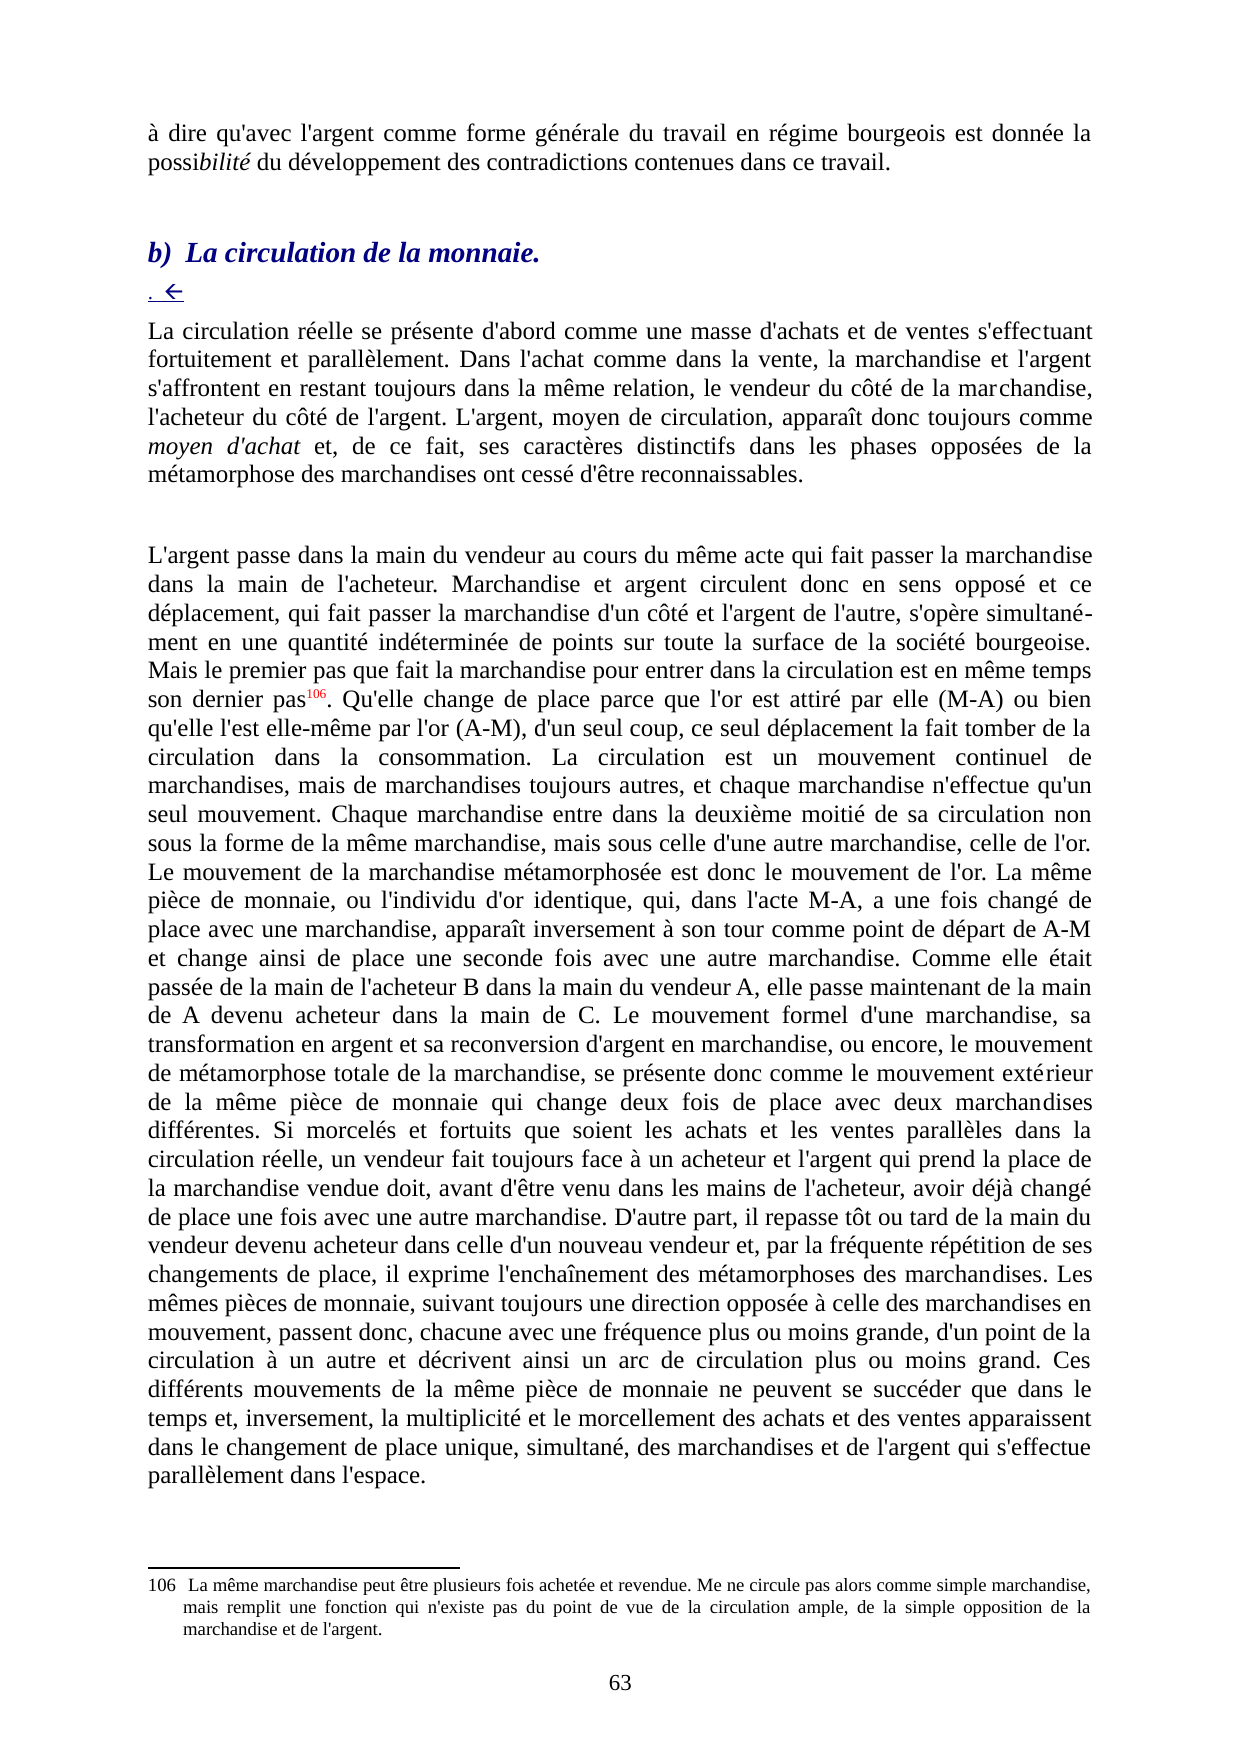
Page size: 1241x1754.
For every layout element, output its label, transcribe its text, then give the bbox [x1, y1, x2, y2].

text La même marchandise peut être plusieurs fois achetée et revendue. Me ne circule pas alors comme simple marchandise, mais remplit une fonction qui n'existe pas du point de vue de la circulation ample, de la simple opposition de la marchandise et de l'argent. [148, 1574, 1093, 1639]
text b) La circulation de la monnaie. [148, 235, 1093, 268]
text à dire qu'avec l'argent comme forme générale du travail en régime bourgeois est donnée la possibilité du développement des contradictions contenues dans ce travail. [148, 118, 1093, 176]
text La circulation réelle se présente d'abord comme une masse d'achats et de ventes s'effec­tuant fortuitement et parallèlement. Dans l'achat comme dans la vente, la marchandise et l'argent s'affrontent en restant toujours dans la même relation, le vendeur du côté de la mar­chandise, l'acheteur du côté de l'argent. L'argent, moyen de circulation, apparaît donc tou­jours comme moyen d'achat et, de ce fait, ses caractères distinctifs dans les phases opposées de la métamorphose des marchandises ont cessé d'être reconnaissables. [148, 316, 1093, 488]
text .  [148, 280, 1093, 304]
text L'argent passe dans la main du vendeur au cours du même acte qui fait passer la marchan­dise dans la main de l'acheteur. Marchandise et argent circulent donc en sens opposé et ce déplacement, qui fait passer la marchandise d'un côté et l'argent de l'autre, s'opère simultané­ment en une quantité indéterminée de points sur toute la surface de la société bourgeoise. Mais le premier pas que fait la marchandise pour entrer dans la circulation est en même temps son dernier pas. Qu'elle change de place parce que l'or est attiré par elle (M-A) ou bien qu'elle l'est elle-même par l'or (A-M), d'un seul coup, ce seul déplacement la fait tomber de la circulation dans la consommation. La circulation est un mouvement continuel de marchandises, mais de marchandises toujours autres, et chaque marchandise n'effectue qu'un seul mouvement. Chaque marchandise entre dans la deuxième moitié de sa circulation non sous la forme de la même marchandise, mais sous celle d'une autre marchandise, celle de l'or. Le mouvement de la marchandise métamorphosée est donc le mouvement de l'or. La même pièce de monnaie, ou l'individu d'or identique, qui, dans l'acte M-A, a une fois changé de place avec une marchandise, apparaît inversement à son tour comme point de départ de A-M et change ainsi de place une seconde fois avec une autre marchandise. Comme elle était passée de la main de l'acheteur B dans la main du vendeur A, elle passe maintenant de la main de A devenu acheteur dans la main de C. Le mouvement formel d'une marchandise, sa transformation en argent et sa reconversion d'argent en marchandise, ou encore, le mouve­ment de métamorphose totale de la marchandise, se présente donc comme le mouvement exté­rieur de la même pièce de monnaie qui change deux fois de place avec deux marchan­dises différentes. Si morcelés et fortuits que soient les achats et les ventes parallèles dans la circulation réelle, un vendeur fait toujours face à un acheteur et l'argent qui prend la place de la marchandise vendue doit, avant d'être venu dans les mains de l'acheteur, avoir déjà changé de place une fois avec une autre marchandise. D'autre part, il repasse tôt ou tard de la main du vendeur devenu acheteur dans celle d'un nouveau vendeur et, par la fréquente répétition de ses changements de place, il exprime l'enchaînement des métamorphoses des marchan­dises. Les mêmes pièces de monnaie, suivant toujours une direction opposée à celle des marchandises en mouvement, passent donc, chacune avec une fréquence plus ou moins grande, d'un point de la circulation à un autre et décrivent ainsi un arc de circulation plus ou moins grand. Ces différents mouvements de la même pièce de monnaie ne peuvent se succéder que dans le temps et, inversement, la multiplicité et le morcellement des achats et des ventes apparaissent dans le changement de place unique, simultané, des marchandises et de l'argent qui s'effectue parallèlement dans l'espace. [148, 541, 1093, 1489]
